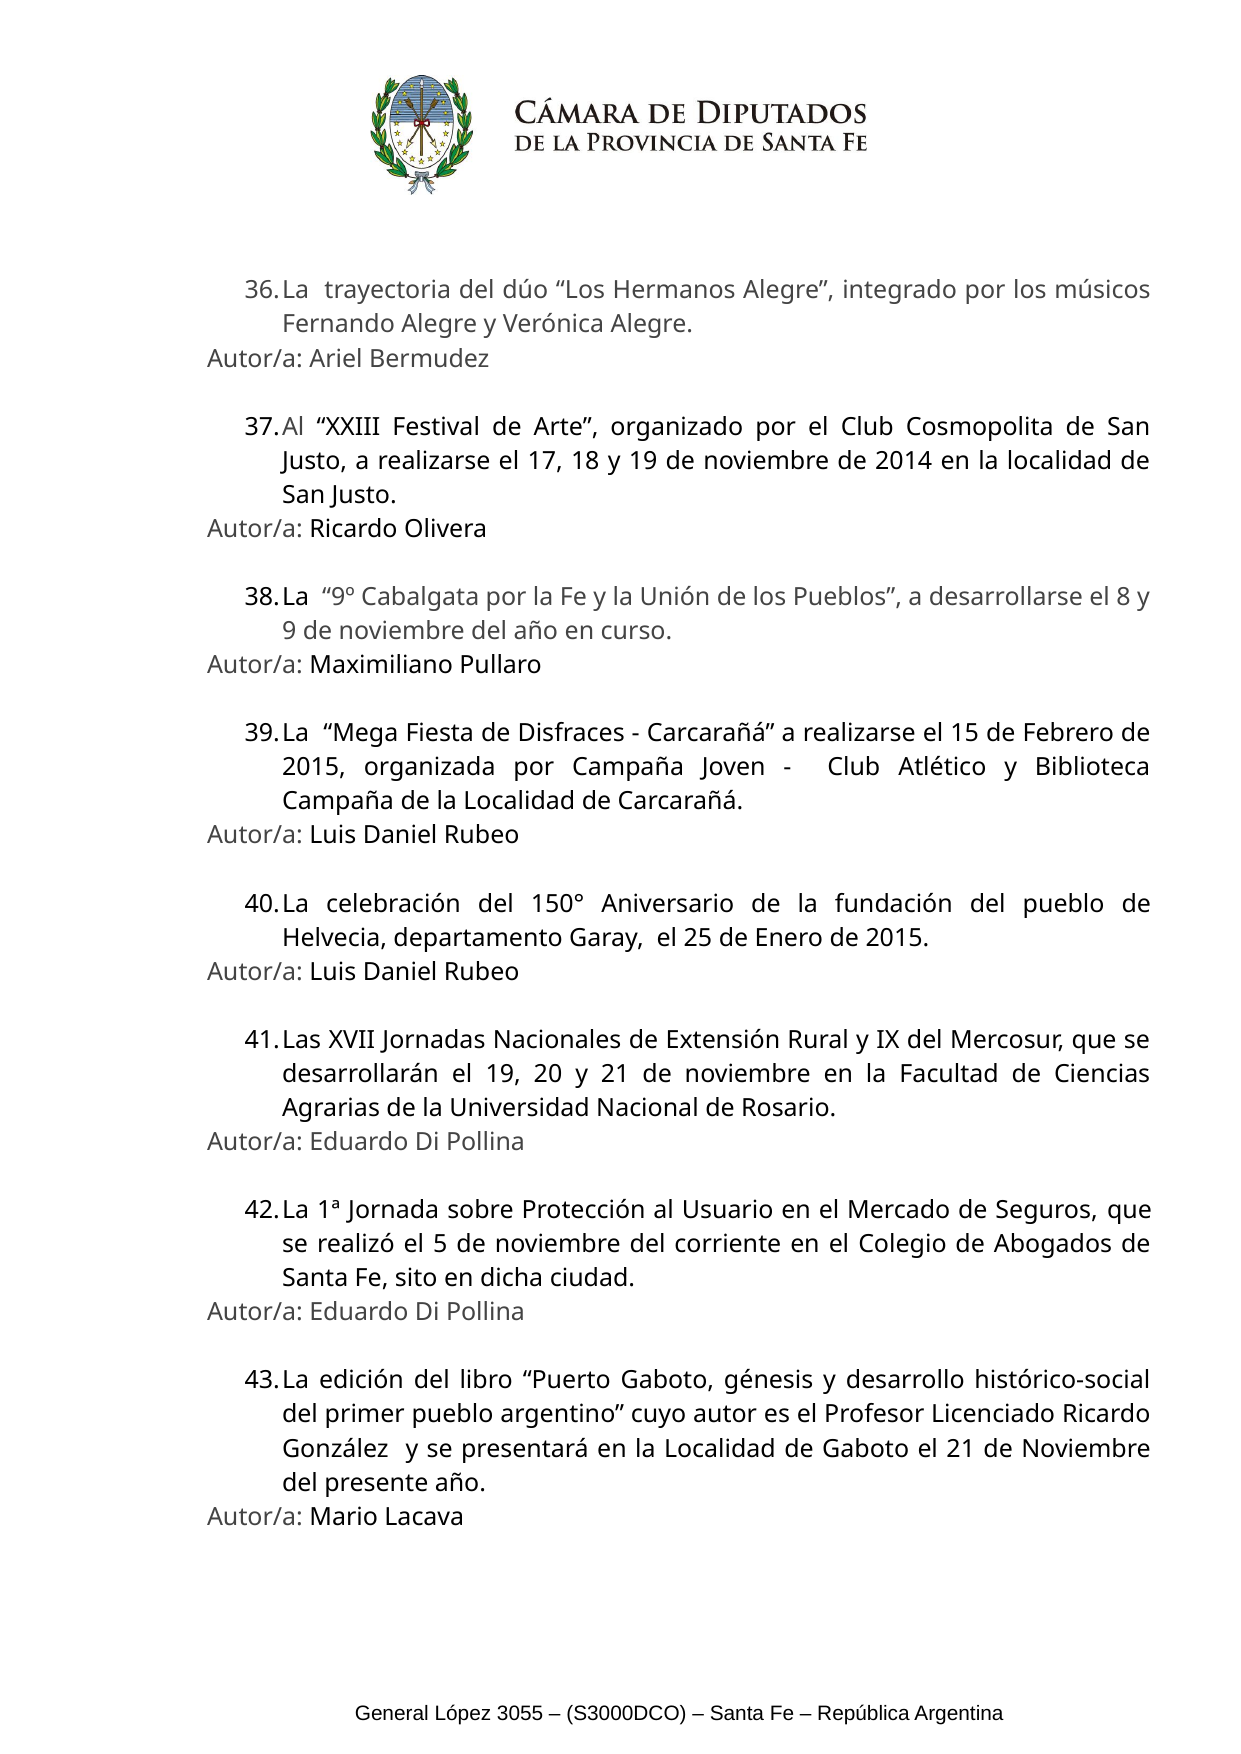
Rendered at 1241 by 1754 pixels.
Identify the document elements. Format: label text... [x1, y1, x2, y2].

list La edición del libro “Puerto Gaboto, génesis y desarrollo histórico-social del primer pueblo argentino” cuyo autor es el Profesor Licenciado Ricardo González y se presentará en la Localidad de Gaboto el 21 de Noviembre del presente año. [244, 1362, 1152, 1498]
text Autor/a: Maximiliano Pullaro [207, 647, 1152, 681]
list La trayectoria del dúo “Los Hermanos Alegre”, integrado por los músicos Fernando Alegre y Verónica Alegre. [244, 272, 1152, 340]
text Autor/a: Luis Daniel Rubeo [207, 817, 1152, 851]
list Las XVII Jornadas Nacionales de Extensión Rural y IX del Mercosur, que se desarrollarán el 19, 20 y 21 de noviembre en la Facultad de Ciencias Agrarias de la Universidad Nacional de Rosario. [244, 1021, 1152, 1124]
text Autor/a: Eduardo Di Pollina [207, 1124, 1152, 1158]
list Al “XXIII Festival de Arte”, organizado por el Club Cosmopolita de San Justo, a realizarse el 17, 18 y 19 de noviembre de 2014 en la localidad de San Justo. [244, 408, 1152, 511]
text Autor/a: Eduardo Di Pollina [207, 1294, 1152, 1328]
text Autor/a: Ricardo Olivera [207, 511, 1152, 544]
list La celebración del 150° Aniversario de la fundación del pueblo de Helvecia, departamento Garay, el 25 de Enero de 2015. [244, 885, 1152, 953]
text Autor/a: Luis Daniel Rubeo [207, 953, 1152, 987]
text Autor/a: Mario Lacava [207, 1498, 1152, 1532]
text Autor/a: Ariel Bermudez [207, 340, 1152, 374]
list La 1ª Jornada sobre Protección al Usuario en el Mercado de Seguros, que se realizó el 5 de noviembre del corriente en el Colegio de Abogados de Santa Fe, sito en dicha ciudad. [244, 1192, 1152, 1294]
list La “Mega Fiesta de Disfraces - Carcarañá” a realizarse el 15 de Febrero de 2015, organizada por Campaña Joven - Club Atlético y Biblioteca Campaña de la Localidad de Carcarañá. [244, 715, 1152, 817]
picture [370, 75, 867, 199]
list La “9º Cabalgata por la Fe y la Unión de los Pueblos”, a desarrollarse el 8 y 9 de noviembre del año en curso. [244, 579, 1152, 647]
